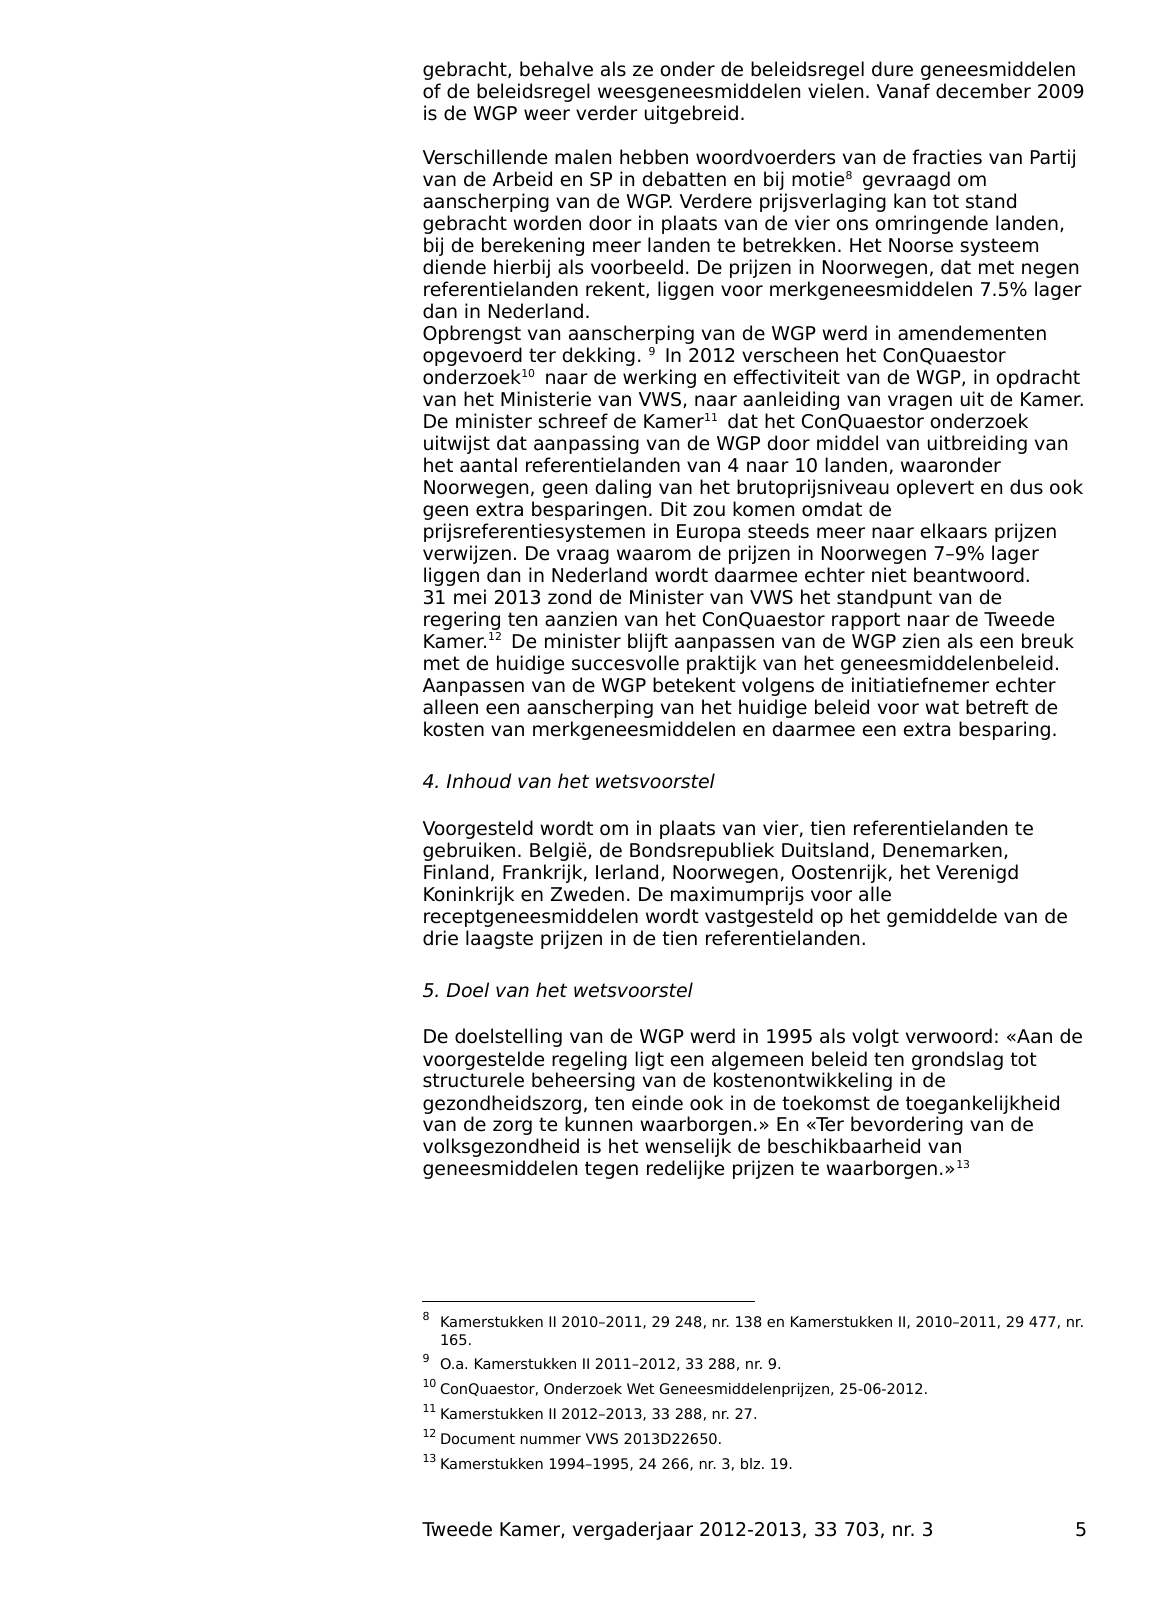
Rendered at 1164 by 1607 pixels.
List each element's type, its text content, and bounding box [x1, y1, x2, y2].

text Kamerstukken II 2010–2011, 29 248, nr. 138 en Kamerstukken II, 2010–2011, 29 477, nr. 165. [422, 1310, 1087, 1349]
text Kamerstukken 1994–1995, 24 266, nr. 3, blz. 19. [422, 1452, 1087, 1474]
subtitle 5. Doel van het wetsvoorstel [422, 979, 1087, 1001]
subtitle 4. Inhoud van het wetsvoorstel [422, 771, 1087, 793]
text ConQuaestor, Onderzoek Wet Geneesmiddelenprijzen, 25-06-2012. [422, 1377, 1087, 1399]
text gebracht, behalve als ze onder de beleidsregel dure geneesmiddelen of de beleidsregel weesgeneesmiddelen vielen. Vanaf december 2009 is de WGP weer verder uitgebreid. [422, 59, 1087, 125]
text Document nummer VWS 2013D22650. [422, 1427, 1087, 1449]
text Verschillende malen hebben woordvoerders van de fracties van Partij van de Arbeid en SP in debatten en bij motie gevraagd om aanscherping van de WGP. Verdere prijsverlaging kan tot stand gebracht worden door in plaats van de vier ons omringende landen, bij de berekening meer landen te betrekken. Het Noorse systeem diende hierbij als voorbeeld. De prijzen in Noorwegen, dat met negen referentielanden rekent, liggen voor merkgeneesmiddelen 7.5% lager dan in Nederland. [422, 147, 1087, 323]
text Opbrengst van aanscherping van de WGP werd in amendementen opgevoerd ter dekking. In 2012 verscheen het ConQuaestor onderzoek naar de werking en effectiviteit van de WGP, in opdracht van het Ministerie van VWS, naar aanleiding van vragen uit de Kamer. De minister schreef de Kamer dat het ConQuaestor onderzoek uitwijst dat aanpassing van de WGP door middel van uitbreiding van het aantal referentielanden van 4 naar 10 landen, waaronder Noorwegen, geen daling van het brutoprijsniveau oplevert en dus ook geen extra besparingen. Dit zou komen omdat de prijsreferentiesystemen in Europa steeds meer naar elkaars prijzen verwijzen. De vraag waarom de prijzen in Noorwegen 7–9% lager liggen dan in Nederland wordt daarmee echter niet beantwoord. [422, 323, 1087, 587]
text 31 mei 2013 zond de Minister van VWS het standpunt van de regering ten aanzien van het ConQuaestor rapport naar de Tweede Kamer. De minister blijft aanpassen van de WGP zien als een breuk met de huidige succesvolle praktijk van het geneesmiddelenbeleid. Aanpassen van de WGP betekent volgens de initiatiefnemer echter alleen een aanscherping van het huidige beleid voor wat betreft de kosten van merkgeneesmiddelen en daarmee een extra besparing. [422, 587, 1087, 741]
text O.a. Kamerstukken II 2011–2012, 33 288, nr. 9. [422, 1352, 1087, 1374]
text Voorgesteld wordt om in plaats van vier, tien referentielanden te gebruiken. België, de Bondsrepubliek Duitsland, Denemarken, Finland, Frankrijk, Ierland, Noorwegen, Oostenrijk, het Verenigd Koninkrijk en Zweden. De maximumprijs voor alle receptgeneesmiddelen wordt vastgesteld op het gemiddelde van de drie laagste prijzen in de tien referentielanden. [422, 818, 1087, 949]
text De doelstelling van de WGP werd in 1995 als volgt verwoord: «Aan de voorgestelde regeling ligt een algemeen beleid ten grondslag tot structurele beheersing van de kostenontwikkeling in de gezondheidszorg, ten einde ook in de toekomst de toegankelijkheid van de zorg te kunnen waarborgen.» En «Ter bevordering van de volksgezondheid is het wenselijk de beschikbaarheid van geneesmiddelen tegen redelijke prijzen te waarborgen.» [422, 1026, 1087, 1180]
text Kamerstukken II 2012–2013, 33 288, nr. 27. [422, 1402, 1087, 1424]
